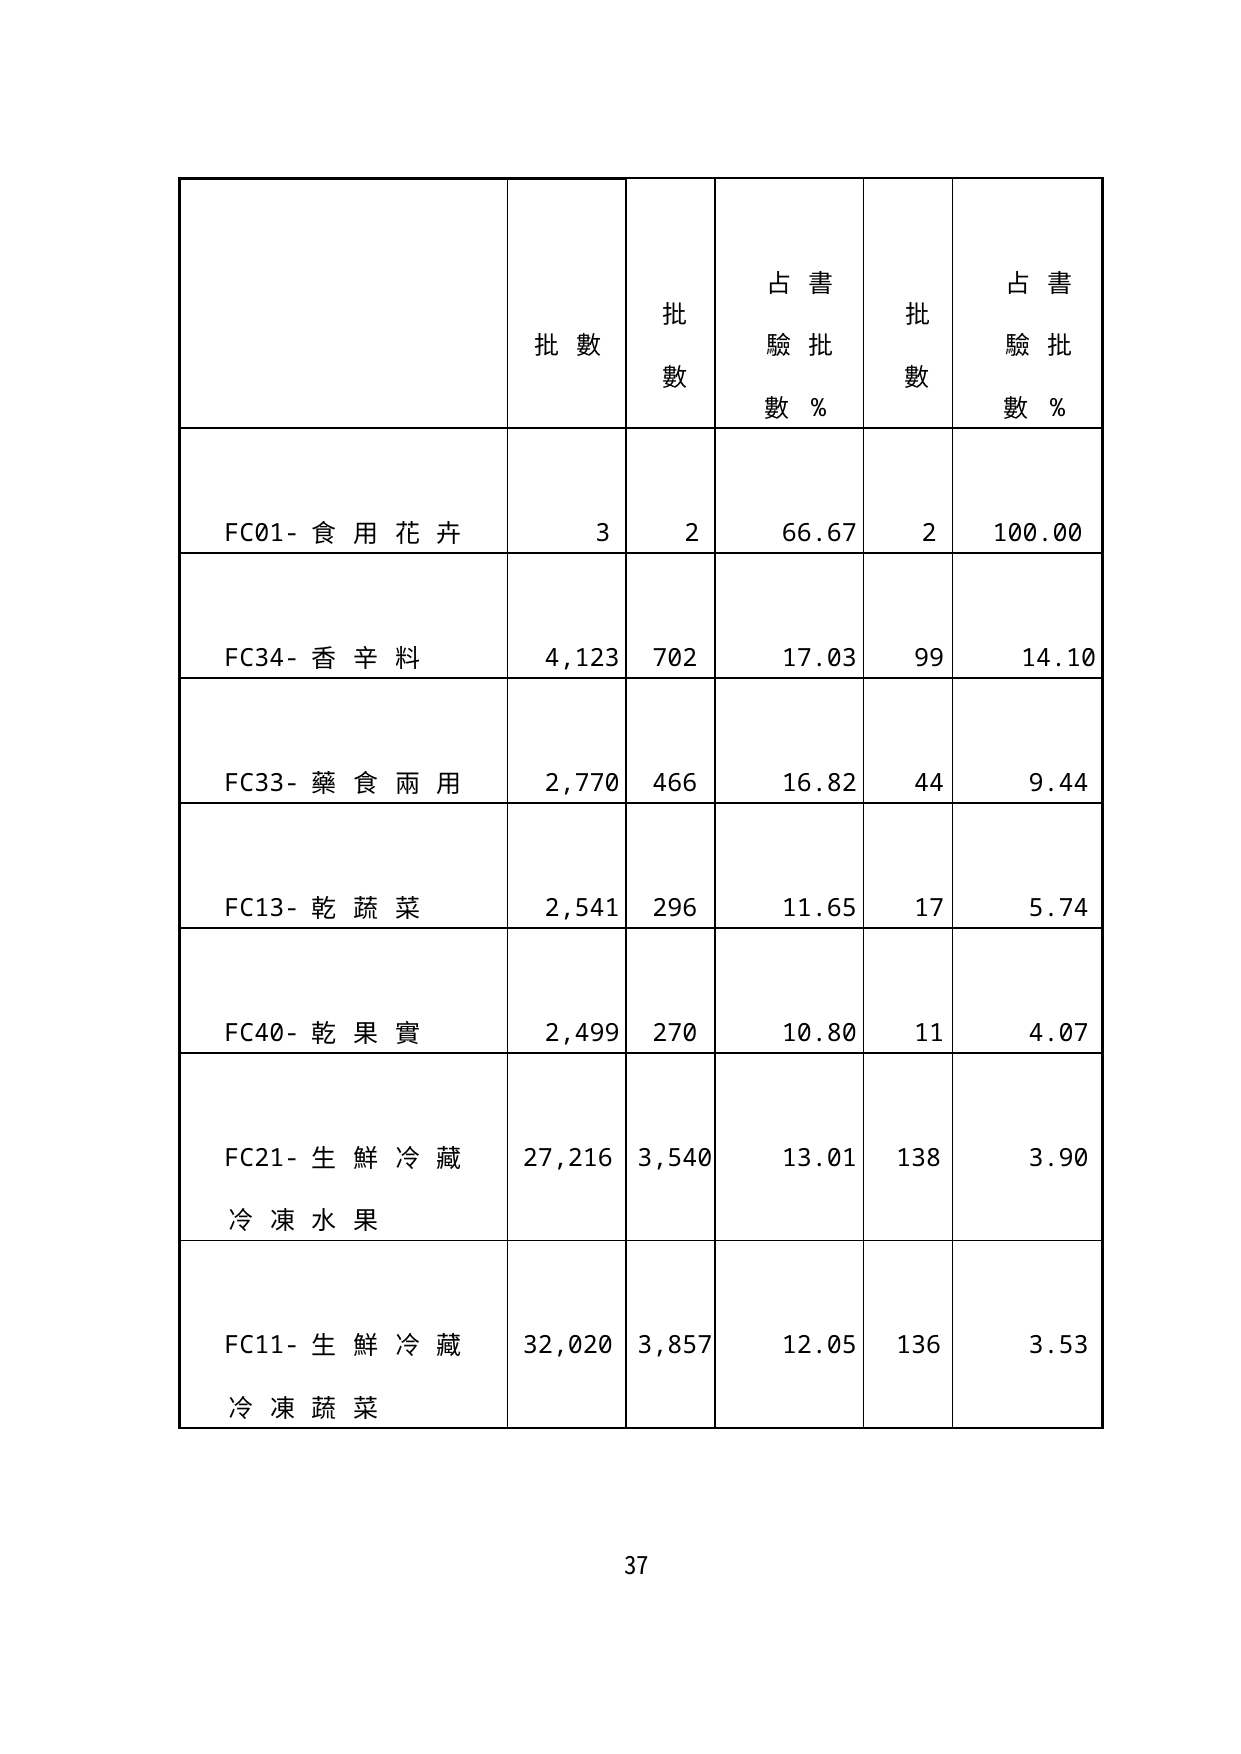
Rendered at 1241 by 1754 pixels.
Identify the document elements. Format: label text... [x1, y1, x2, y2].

table_cell 136 [864, 1241, 952, 1427]
table_cell FC13-乾蔬菜 [181, 804, 507, 927]
table_cell FC34-香辛料 [181, 554, 507, 677]
table_cell 17.03 [716, 554, 863, 677]
table_cell 702 [627, 554, 714, 677]
table_cell FC40-乾果實 [181, 929, 507, 1052]
table_cell 13.01 [716, 1054, 863, 1240]
table_cell 4,123 [508, 554, 625, 677]
table_cell 3.53 [953, 1241, 1101, 1427]
table_cell 270 [627, 929, 714, 1052]
table_cell 14.10 [953, 554, 1101, 677]
table_cell 296 [627, 804, 714, 927]
table_cell 27,216 [508, 1054, 625, 1240]
table_cell 10.80 [716, 929, 863, 1052]
table_cell 3,540 [627, 1054, 714, 1240]
table_cell 11 [864, 929, 952, 1052]
table_cell 66.67 [716, 429, 863, 552]
table_cell 16.82 [716, 679, 863, 802]
table_header [181, 180, 507, 427]
table_cell 11.65 [716, 804, 863, 927]
table_cell 99 [864, 554, 952, 677]
table_cell 2,499 [508, 929, 625, 1052]
table_cell 4.07 [953, 929, 1101, 1052]
table_cell 批數 [627, 179, 714, 427]
table_cell 2,770 [508, 679, 625, 802]
table_cell 17 [864, 804, 952, 927]
table_cell FC01-食用花卉 [181, 429, 507, 552]
table_cell 2,541 [508, 804, 625, 927]
table_cell FC11-生鮮冷藏冷凍蔬菜 [181, 1241, 507, 1427]
table_cell 32,020 [508, 1241, 625, 1427]
table_cell 12.05 [716, 1241, 863, 1427]
table_cell 3 [508, 429, 625, 552]
table_cell 138 [864, 1054, 952, 1240]
table_cell FC33-藥食兩用 [181, 679, 507, 802]
table_cell 100.00 [953, 429, 1101, 552]
table_cell 466 [627, 679, 714, 802]
table_cell 5.74 [953, 804, 1101, 927]
table_cell 44 [864, 679, 952, 802]
table_cell 批數 [864, 179, 952, 427]
table_cell 占書驗批數% [716, 179, 863, 427]
table_cell 占書驗批數% [953, 179, 1101, 427]
table_cell 2 [864, 429, 952, 552]
table_header 批數 [508, 180, 625, 427]
table_cell 3,857 [627, 1241, 714, 1427]
table_cell 3.90 [953, 1054, 1101, 1240]
table_cell 9.44 [953, 679, 1101, 802]
table_cell 2 [627, 429, 714, 552]
table_cell FC21-生鮮冷藏冷凍水果 [181, 1054, 507, 1240]
